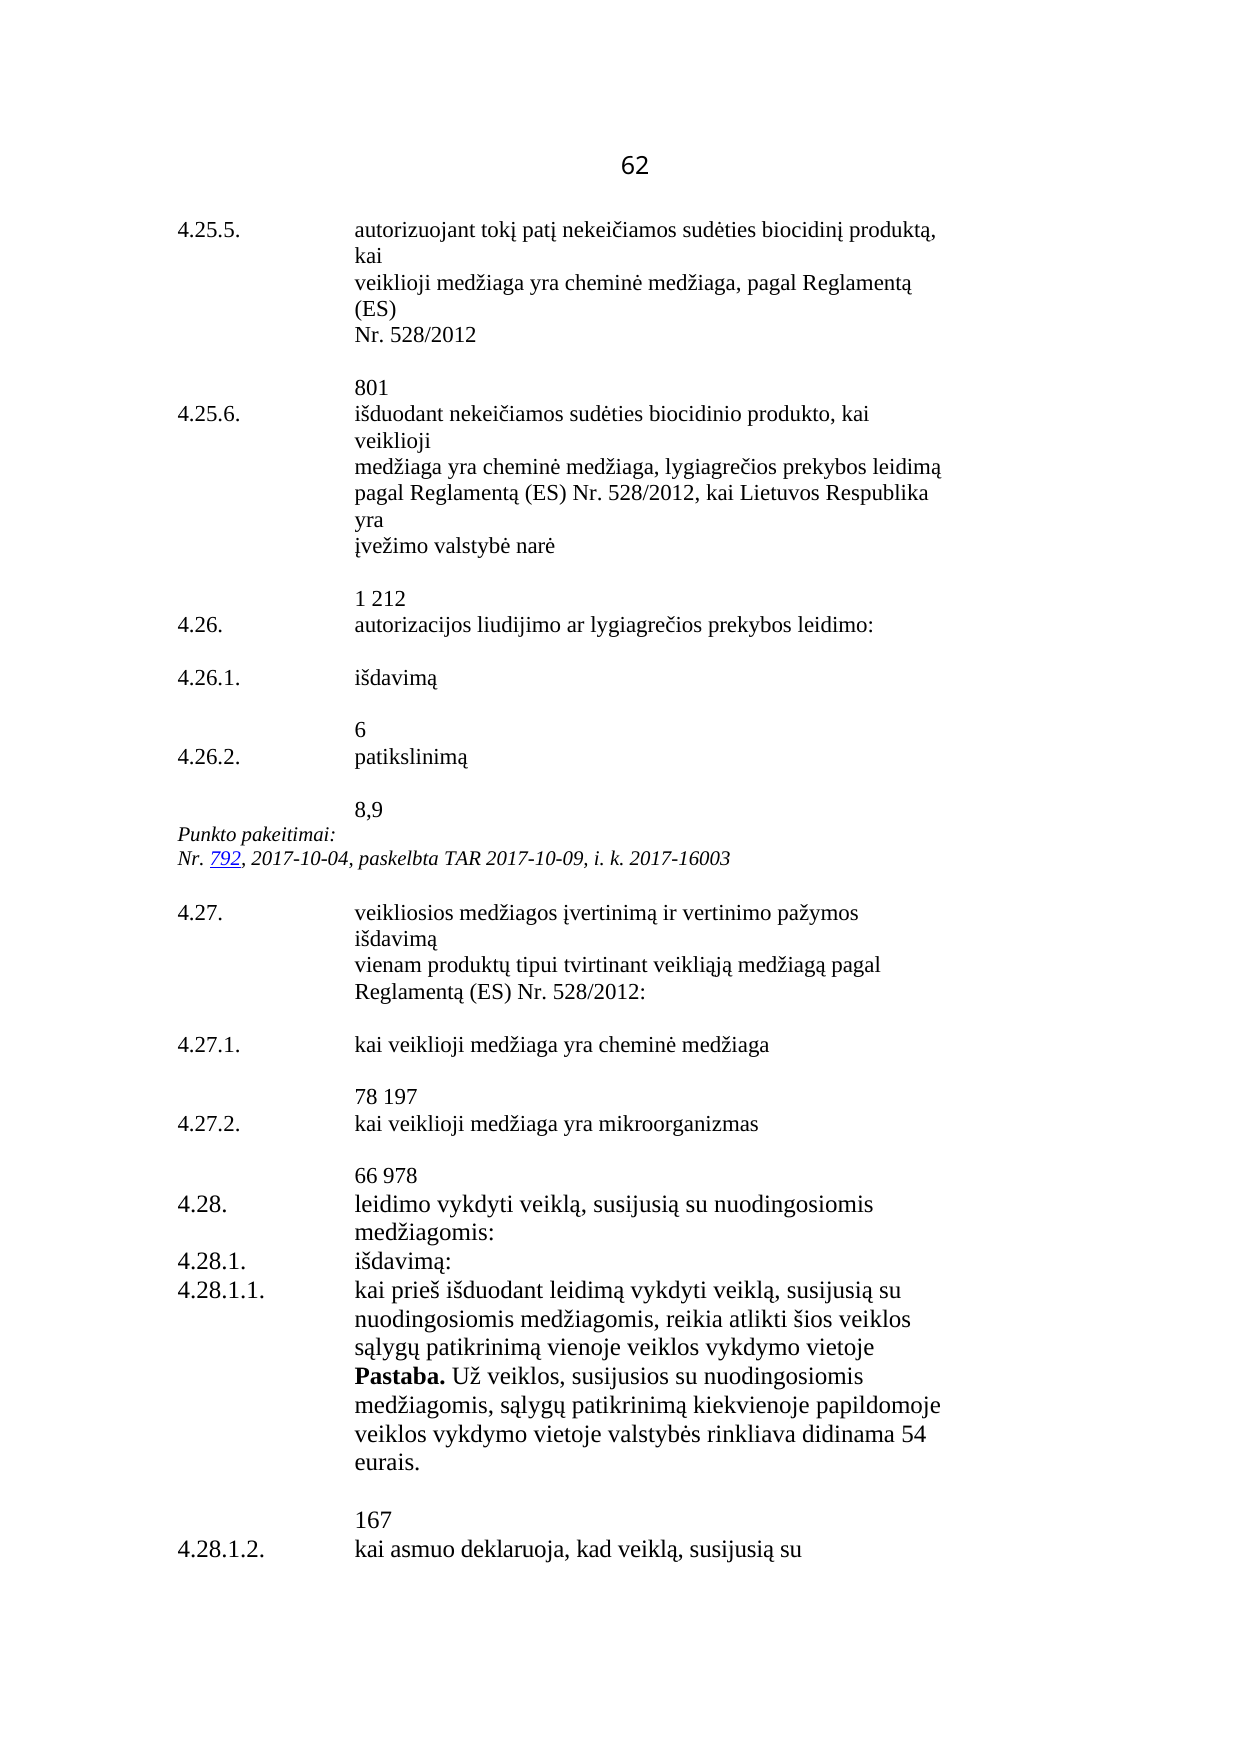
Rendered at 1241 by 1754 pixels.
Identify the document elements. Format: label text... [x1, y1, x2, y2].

text Punkto pakeitimai: [177, 822, 1093, 846]
text 4.27.1. kai veiklioji medžiaga yra cheminė medžiaga 78 197 [177, 1031, 945, 1110]
text įvežimo valstybė narė 1 212 [354, 532, 945, 611]
text 4.26.1. išdavimą 6 [177, 664, 945, 743]
text vienam produktų tipui tvirtinant veikliąją medžiagą pagal [354, 952, 945, 978]
text 4.28.1. išdavimą: [177, 1246, 945, 1275]
text 4.25.5. autorizuojant tokį patį nekeičiamos sudėties biocidinį produktą, kai [177, 216, 945, 268]
text veiklioji medžiaga yra cheminė medžiaga, pagal Reglamentą (ES) [354, 268, 945, 321]
text Pastaba. Už veiklos, susijusios su nuodingosiomis [354, 1361, 945, 1390]
text veiklos vykdymo vietoje valstybės rinkliava didinama 54 eurais. 167 [354, 1419, 945, 1534]
text 4.26.2. patikslinimą 8,9 [177, 743, 945, 822]
text 4.28.1.2. kai asmuo deklaruoja, kad veiklą, susijusią su [177, 1534, 945, 1562]
text nuodingosiomis medžiagomis, reikia atlikti šios veiklos [354, 1304, 945, 1332]
text Nr. 792, 2017-10-04, paskelbta TAR 2017-10-09, i. k. 2017-16003 [177, 846, 1093, 870]
text 4.26. autorizacijos liudijimo ar lygiagrečios prekybos leidimo: [177, 611, 945, 664]
text Nr. 528/2012 801 [354, 321, 945, 400]
text pagal Reglamentą (ES) Nr. 528/2012, kai Lietuvos Respublika yra [354, 479, 945, 532]
text 4.28.1.1. kai prieš išduodant leidimą vykdyti veiklą, susijusią su [177, 1275, 945, 1304]
text 4.27. veikliosios medžiagos įvertinimą ir vertinimo pažymos išdavimą [177, 899, 945, 952]
text Reglamentą (ES) Nr. 528/2012: [354, 978, 945, 1031]
text medžiaga yra cheminė medžiaga, lygiagrečios prekybos leidimą [354, 453, 945, 479]
text 4.25.6. išduodant nekeičiamos sudėties biocidinio produkto, kai veiklioji [177, 400, 945, 453]
text 4.27.2. kai veiklioji medžiaga yra mikroorganizmas 66 978 [177, 1110, 945, 1189]
text sąlygų patikrinimą vienoje veiklos vykdymo vietoje [354, 1332, 945, 1361]
text 4.28. leidimo vykdyti veiklą, susijusią su nuodingosiomis medžiagomis: [177, 1189, 945, 1246]
text medžiagomis, sąlygų patikrinimą kiekvienoje papildomoje [354, 1390, 945, 1419]
